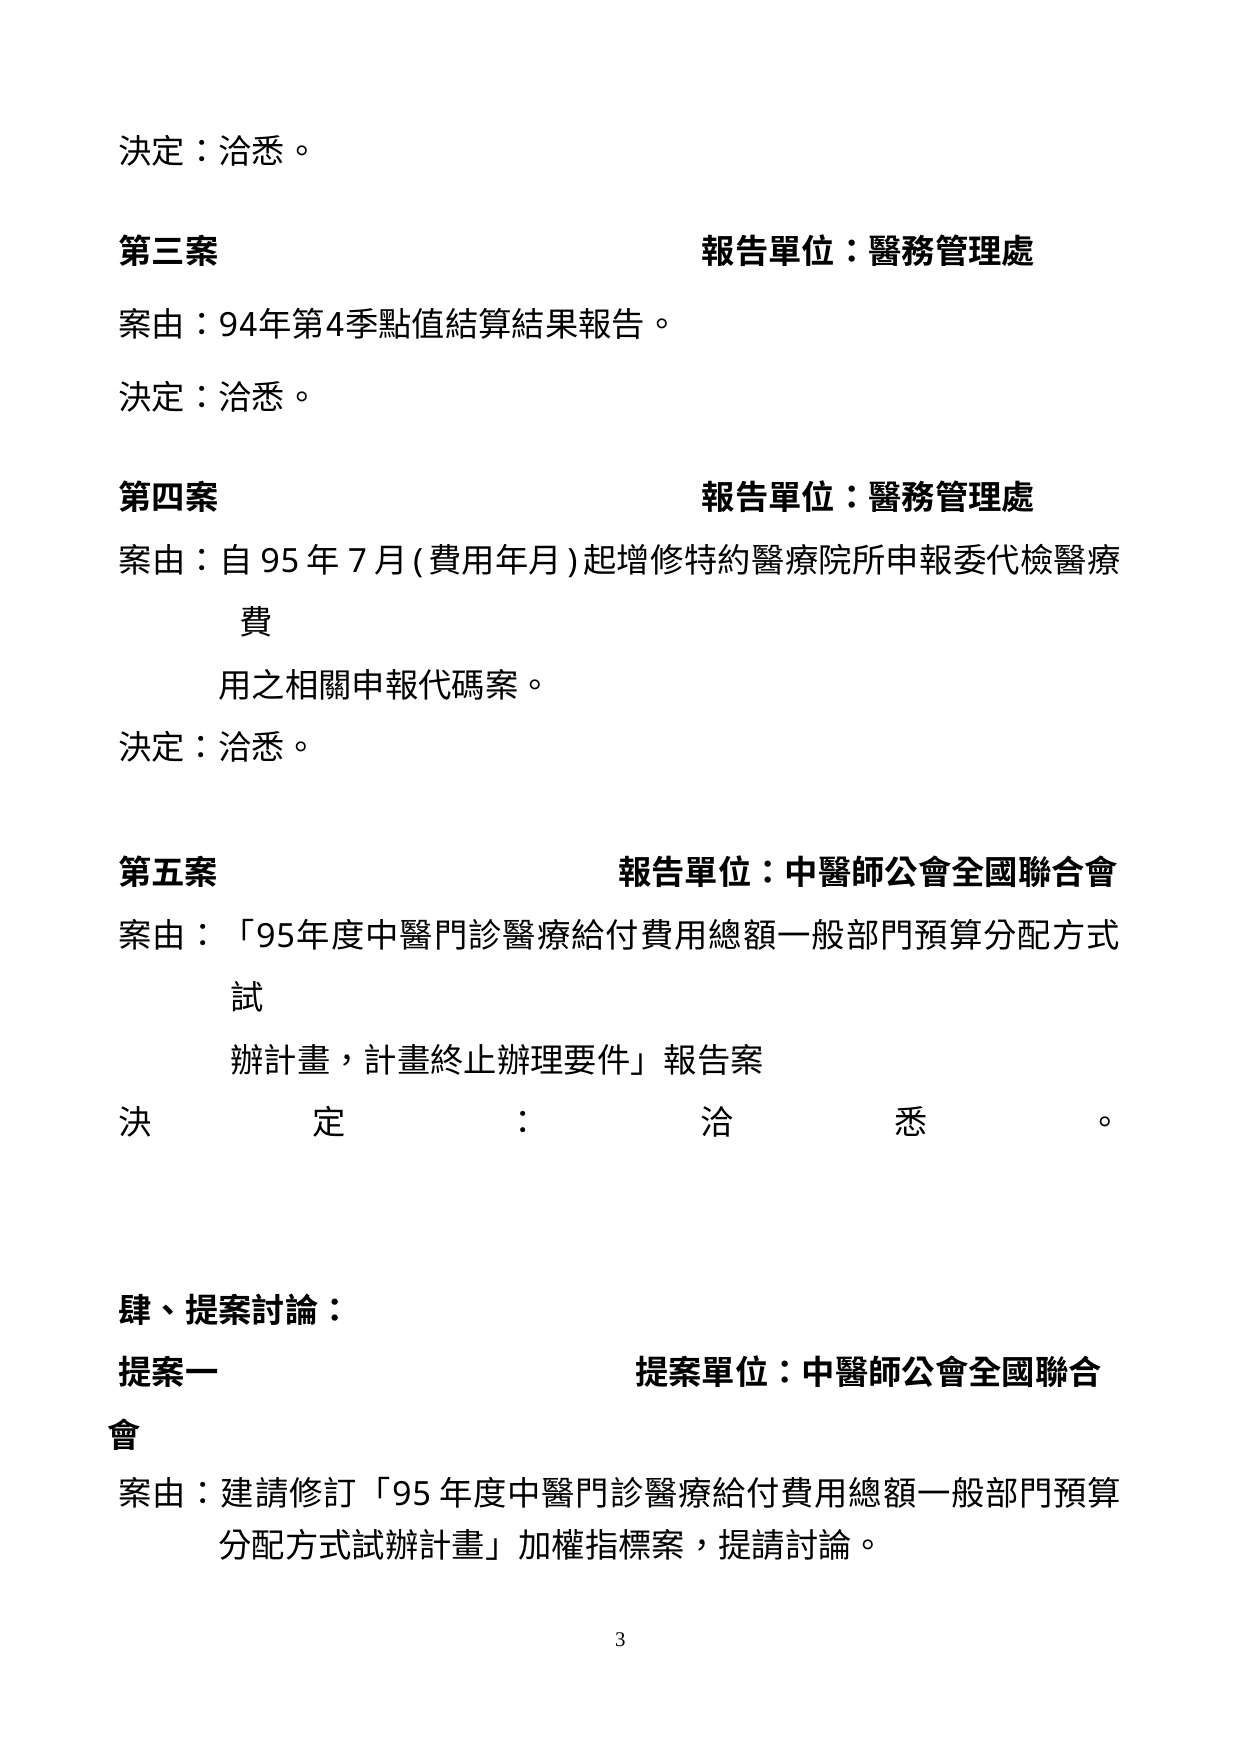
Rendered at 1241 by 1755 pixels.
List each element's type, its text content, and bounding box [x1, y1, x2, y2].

text 決定：洽悉。 [118, 353, 1122, 416]
text 用之相關申報代碼案。 [218, 641, 1122, 703]
text 決定：洽悉。 [118, 703, 1122, 766]
text 第三案 報告單位：醫務管理處 [108, 208, 1122, 270]
text 決定：洽悉。 [107, 108, 1122, 170]
text 案由：自95年7月(費用年月)起增修特約醫療院所申報委代檢醫療費 [118, 516, 1122, 641]
text 案由：「95年度中醫門診醫療給付費用總額一般部門預算分配方式試 辦計畫，計畫終止辦理要件」報告案 [118, 891, 1122, 1078]
text 提案一 提案單位：中醫師公會全國聯合會 [108, 1328, 1122, 1453]
text 案由：94年第4季點值結算結果報告。 [118, 281, 1122, 343]
text 第五案 報告單位：中醫師公會全國聯合會 [118, 828, 1122, 891]
text 決定：洽悉。 [118, 1078, 1122, 1266]
text 第四案 報告單位：醫務管理處 [118, 453, 1122, 516]
text 案由：建請修訂「95年度中醫門診醫療給付費用總額一般部門預算分配方式試辦計畫」加權指標案，提請討論。 [118, 1464, 1122, 1568]
text 肆、提案討論： [108, 1266, 1122, 1328]
